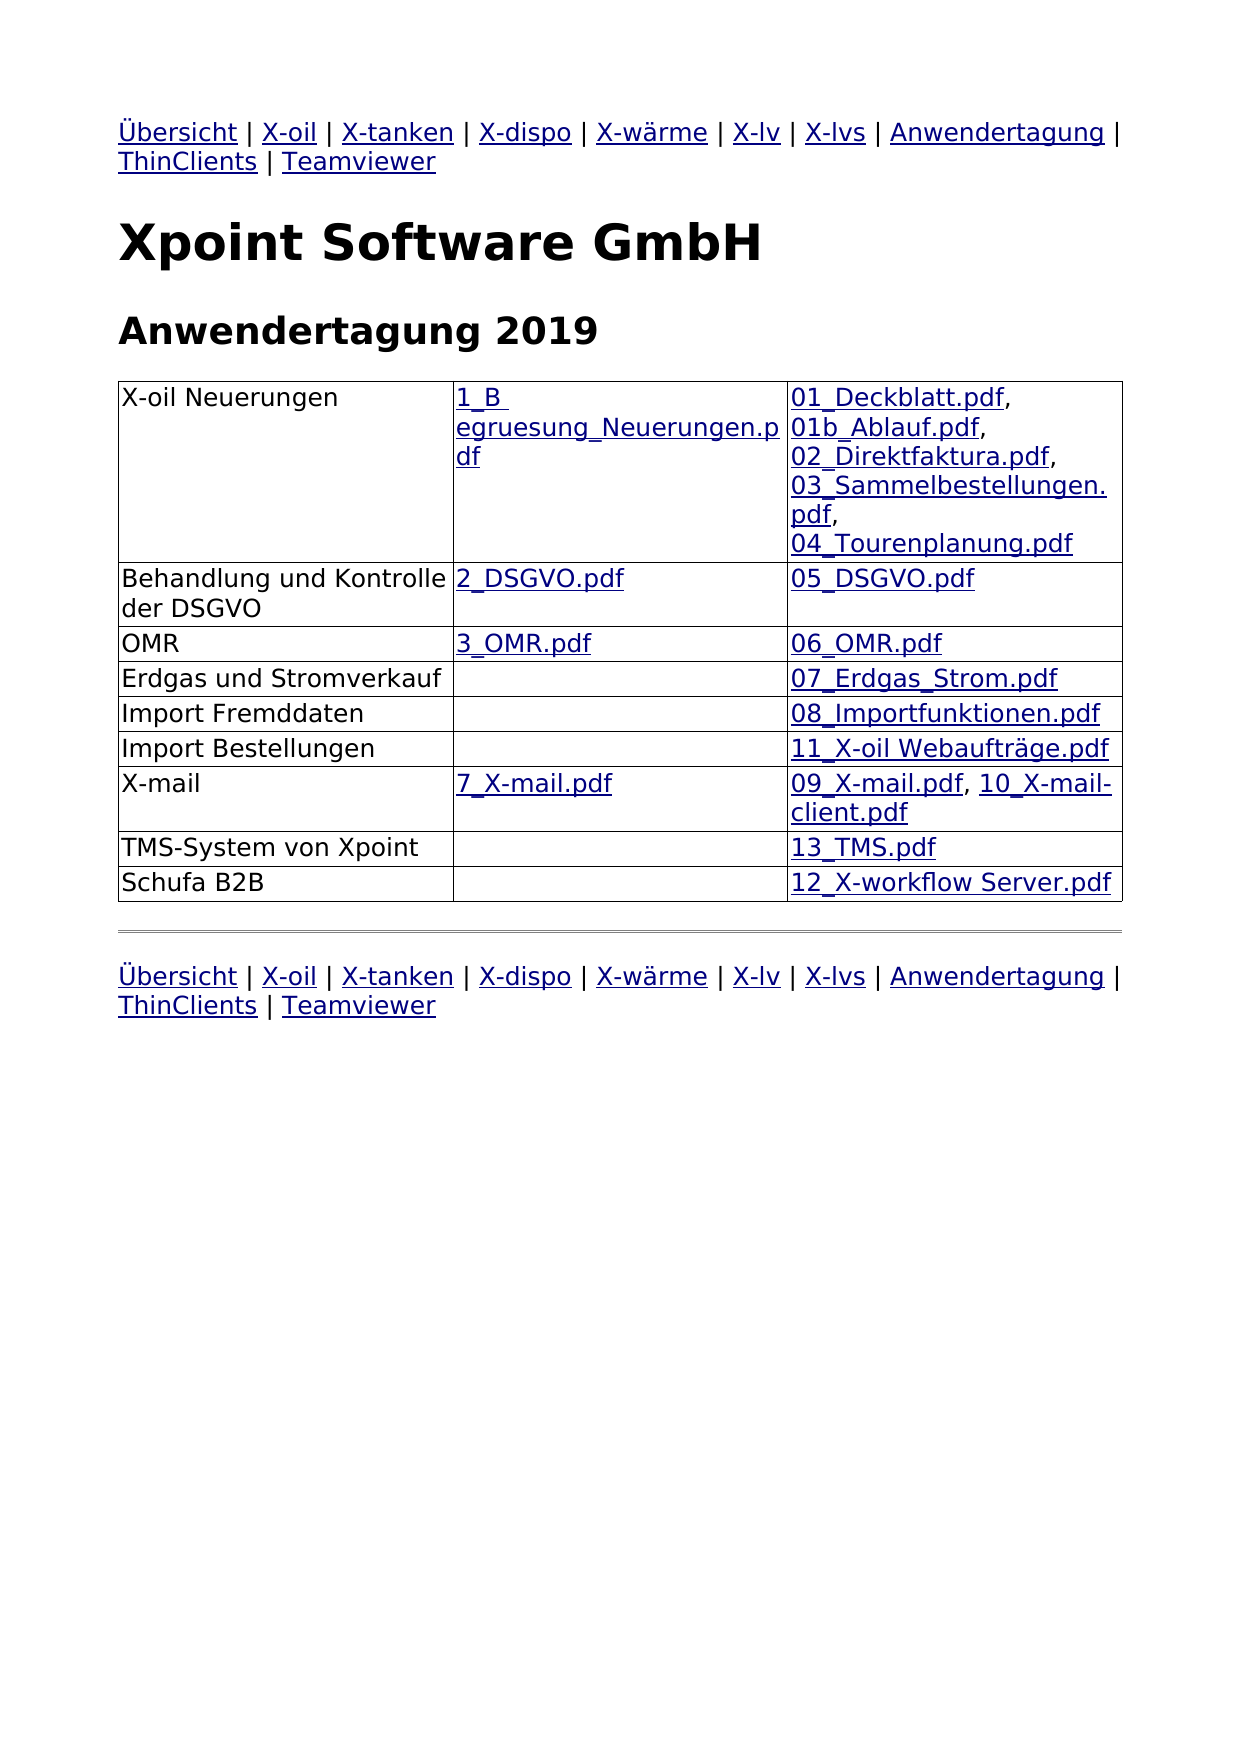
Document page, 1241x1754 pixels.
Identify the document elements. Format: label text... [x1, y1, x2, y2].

table_cell 12_X-workflow Server.pdf [788, 867, 1122, 901]
subtitle Anwendertagung 2019 [118, 310, 1122, 353]
table_cell Import Fremddaten [119, 697, 453, 731]
table_cell X-mail [119, 767, 453, 831]
table_cell 05_DSGVO.pdf [788, 563, 1122, 626]
table_cell TMS-System von Xpoint [119, 832, 453, 866]
table_cell 3_OMR.pdf [454, 627, 787, 661]
table_cell [454, 832, 787, 866]
text Übersicht | X-oil | X-tanken | X-dispo | X-wärme | X-lv | X-lvs | Anwendertagung | ThinClients | Teamviewer [118, 118, 1122, 176]
table_header 1_B egruesung_Neuerungen.pdf [454, 382, 787, 562]
table_cell 7_X-mail.pdf [454, 767, 787, 831]
table_cell 08_Importfunktionen.pdf [788, 697, 1122, 731]
table_cell 13_TMS.pdf [788, 832, 1122, 866]
table_cell [454, 662, 787, 696]
table_cell Schufa B2B [119, 867, 453, 901]
table_cell [454, 697, 787, 731]
table_cell Import Bestellungen [119, 732, 453, 766]
table_cell 09_X-mail.pdf, 10_X-mail-client.pdf [788, 767, 1122, 831]
table_cell [454, 867, 787, 901]
subtitle Xpoint Software GmbH [118, 214, 1122, 272]
table_cell OMR [119, 627, 453, 661]
table_cell [454, 732, 787, 766]
table_cell 11_X-oil Webaufträge.pdf [788, 732, 1122, 766]
table_header 01_Deckblatt.pdf, 01b_Ablauf.pdf, 02_Direktfaktura.pdf, 03_Sammelbestellungen.pdf, 04_Tourenplanung.pdf [788, 382, 1122, 562]
text Übersicht | X-oil | X-tanken | X-dispo | X-wärme | X-lv | X-lvs | Anwendertagung | ThinClients | Teamviewer [118, 962, 1122, 1020]
table_cell Erdgas und Stromverkauf [119, 662, 453, 696]
table_cell 07_Erdgas_Strom.pdf [788, 662, 1122, 696]
table_cell 06_OMR.pdf [788, 627, 1122, 661]
table_header X-oil Neuerungen [119, 382, 453, 562]
table_cell 2_DSGVO.pdf [454, 563, 787, 626]
table_cell Behandlung und Kontrolle der DSGVO [119, 563, 453, 626]
